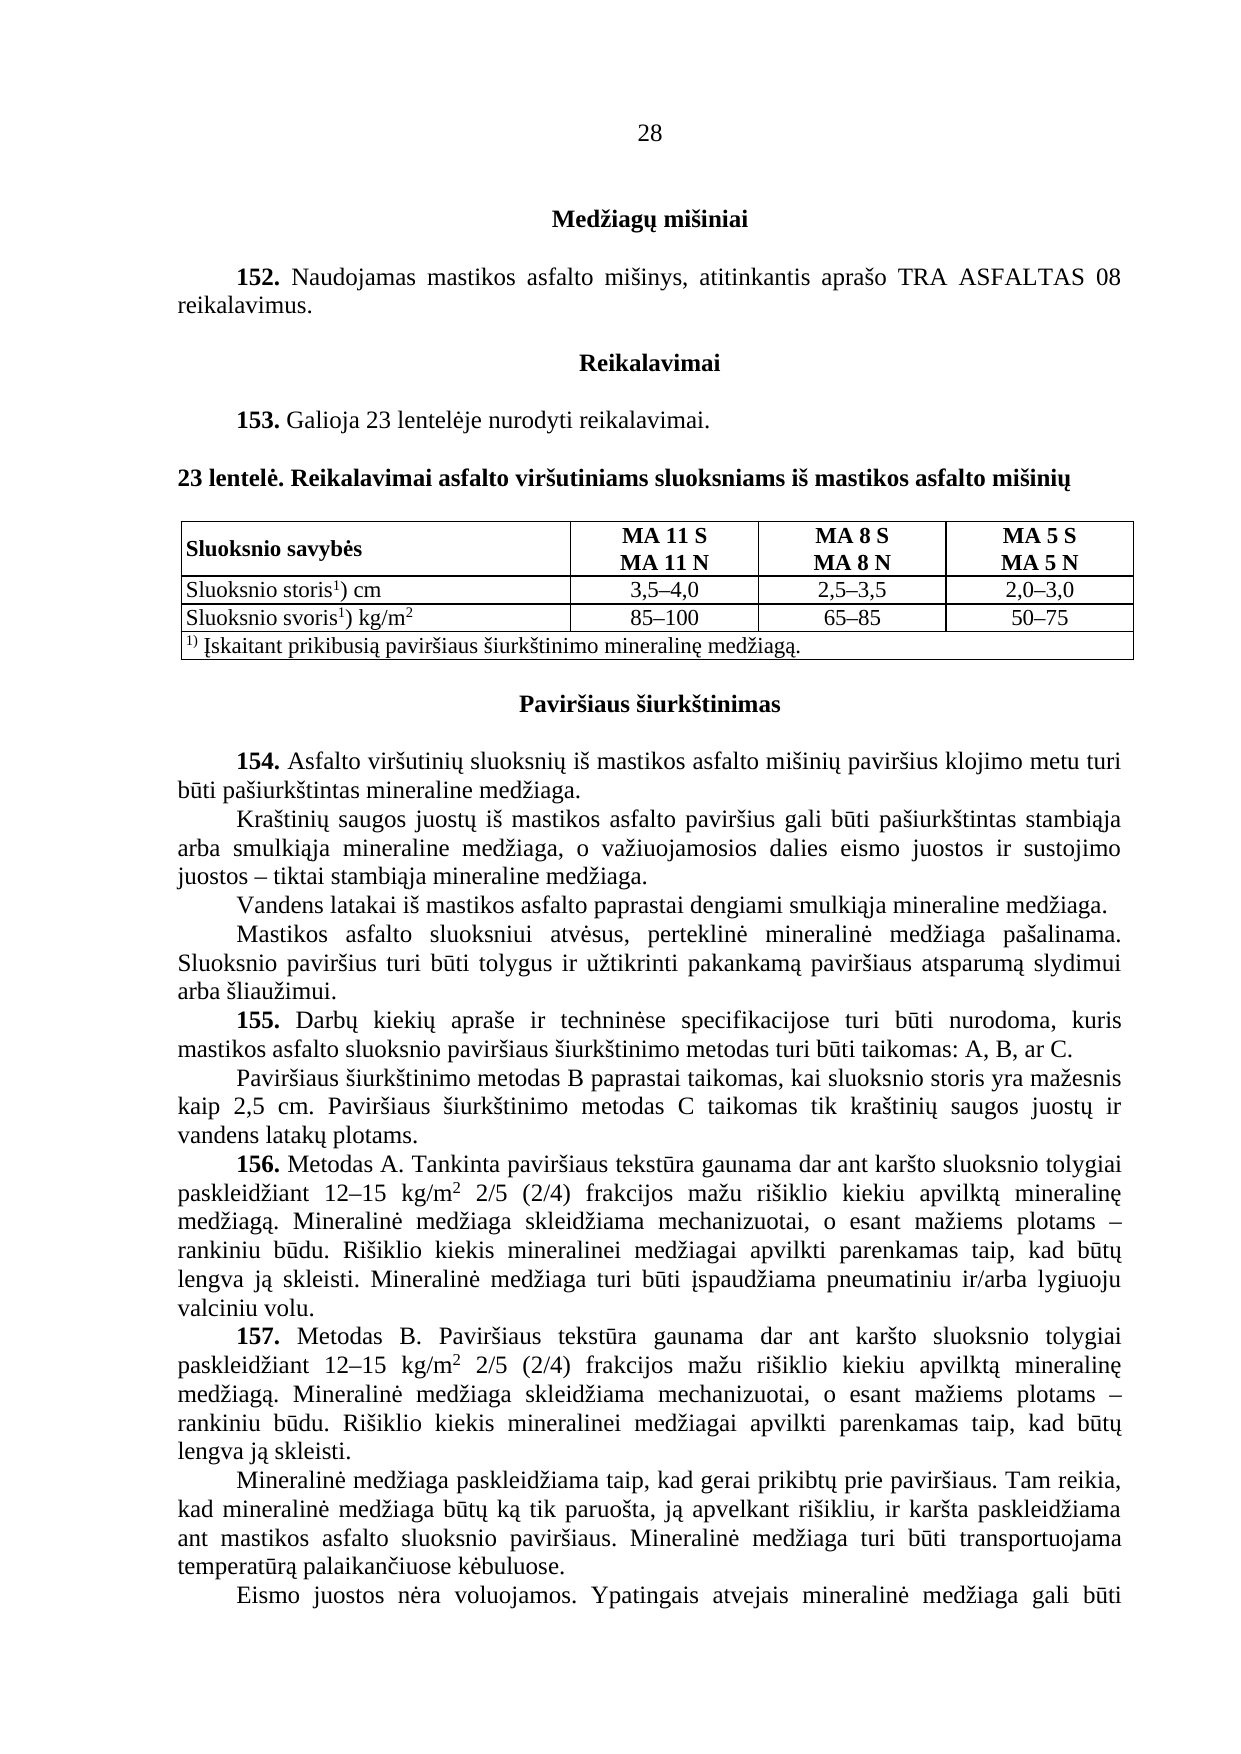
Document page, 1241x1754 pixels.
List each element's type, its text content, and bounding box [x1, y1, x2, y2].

text 155. Darbų kiekių apraše ir techninėse specifikacijose turi būti nurodoma, kuris mastikos asfalto sluoksnio paviršiaus šiurkštinimo metodas turi būti taikomas: A, B, ar C. [177, 1005, 1122, 1063]
text Paviršiaus šiurkštinimas [177, 689, 1122, 718]
table_header Sluoksnio savybės [182, 522, 570, 575]
text Medžiagų mišiniai [177, 204, 1122, 233]
text Paviršiaus šiurkštinimo metodas B paprastai taikomas, kai sluoksnio storis yra mažesnis kaip 2,5 cm. Paviršiaus šiurkštinimo metodas C taikomas tik kraštinių saugos juostų ir vandens latakų plotams. [177, 1063, 1122, 1149]
text 157. Metodas B. Paviršiaus tekstūra gaunama dar ant karšto sluoksnio tolygiai paskleidžiant 12–15 kg/m2 2/5 (2/4) frakcijos mažu rišiklio kiekiu apvilktą mineralinę medžiagą. Mineralinė medžiaga skleidžiama mechanizuotai, o esant mažiems plotams – rankiniu būdu. Rišiklio kiekis mineralinei medžiagai apvilkti parenkamas taip, kad būtų lengva ją skleisti. [177, 1321, 1122, 1465]
text 154. Asfalto viršutinių sluoksnių iš mastikos asfalto mišinių paviršius klojimo metu turi būti pašiurkštintas mineraline medžiaga. [177, 746, 1122, 804]
table_cell 50–75 [1129, 605, 1133, 631]
text Reikalavimai [177, 348, 1122, 377]
text 23 lentelė. Reikalavimai asfalto viršutiniams sluoksniams iš mastikos asfalto mišinių [177, 463, 1122, 492]
text Kraštinių saugos juostų iš mastikos asfalto paviršius gali būti pašiurkštintas stambiąja arba smulkiąja mineraline medžiaga, o važiuojamosios dalies eismo juostos ir sustojimo juostos – tiktai stambiąja mineraline medžiaga. [177, 804, 1122, 890]
text Vandens latakai iš mastikos asfalto paprastai dengiami smulkiąja mineraline medžiaga. [177, 890, 1122, 919]
text 156. Metodas A. Tankinta paviršiaus tekstūra gaunama dar ant karšto sluoksnio tolygiai paskleidžiant 12–15 kg/m2 2/5 (2/4) frakcijos mažu rišiklio kiekiu apvilktą mineralinę medžiagą. Mineralinė medžiaga skleidžiama mechanizuotai, o esant mažiems plotams – rankiniu būdu. Rišiklio kiekis mineralinei medžiagai apvilkti parenkamas taip, kad būtų lengva ją skleisti. Mineralinė medžiaga turi būti įspaudžiama pneumatiniu ir/arba lygiuoju valciniu volu. [177, 1149, 1122, 1321]
text Mineralinė medžiaga paskleidžiama taip, kad gerai prikibtų prie paviršiaus. Tam reikia, kad mineralinė medžiaga būtų ką tik paruošta, ją apvelkant rišikliu, ir karšta paskleidžiama ant mastikos asfalto sluoksnio paviršiaus. Mineralinė medžiaga turi būti transportuojama temperatūrą palaikančiuose kėbuluose. [177, 1465, 1122, 1580]
text 152. Naudojamas mastikos asfalto mišinys, atitinkantis aprašo TRA ASFALTAS 08 reikalavimus. [177, 262, 1122, 319]
text Mastikos asfalto sluoksniui atvėsus, perteklinė mineralinė medžiaga pašalinama. Sluoksnio paviršius turi būti tolygus ir užtikrinti pakankamą paviršiaus atsparumą slydimui arba šliaužimui. [177, 919, 1122, 1005]
text 153. Galioja 23 lentelėje nurodyti reikalavimai. [177, 406, 1122, 434]
text Eismo juostos nėra voluojamos. Ypatingais atvejais mineralinė medžiaga gali būti [177, 1580, 1122, 1609]
